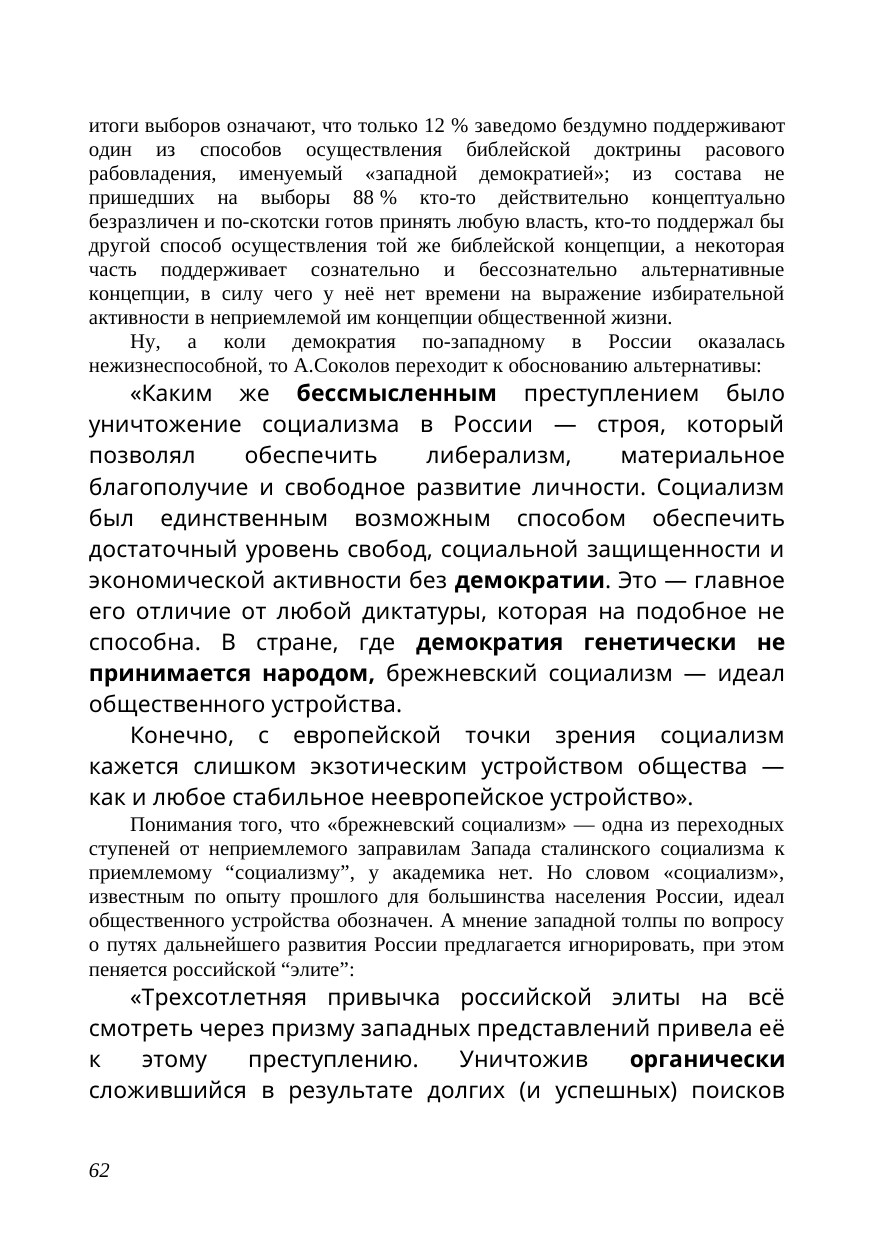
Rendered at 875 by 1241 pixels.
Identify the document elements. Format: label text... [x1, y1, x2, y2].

text Понимания того, что «брежневский социализм» — одна из переходных ступеней от неприемлемого заправилам Запада сталинского социализма к приемлемому “социализму”, у академика нет. Но словом «социализм», известным по опыту прошлого для большинства населения России, идеал общественного устройства обозначен. А мнение западной толпы по вопросу о путях дальнейшего развития России предлагается игнорировать, при этом пеняется российской “элите”: [89, 812, 785, 980]
text итоги выборов означают, что только 12 % заведомо бездумно поддерживают один из способов осуществления библейской доктрины расового рабовладения, именуемый «западной демократией»; из состава не пришедших на выборы 88 % кто-то действительно концептуально безразличен и по-скотски готов принять любую власть, кто-то поддержал бы другой способ осуществления той же библейской концепции, а некоторая часть поддерживает сознательно и бессознательно альтернативные концепции, в силу чего у неё нет времени на выражение избирательной активности в неприемлемой им концепции общественной жизни. [89, 113, 785, 329]
text «Каким же бессмысленным преступлением было уничтожение социализма в России — строя, который позволял обеспечить либерализм, материальное благополучие и свободное развитие личности. Социализм был единственным возможным способом обеспечить достаточный уровень свобод, социальной защищенности и экономической активности без демократии. Это — главное его отличие от любой диктатуры, которая на подобное не способна. В стране, где демократия генетически не принимается народом, брежневский социализм — идеал общественного устройства. [89, 377, 785, 719]
text «Трехсотлетняя привычка российской элиты на всё смотреть через призму западных представлений привела её к этому преступлению. Уничтожив органически сложившийся в результате долгих (и успешных) поисков [89, 980, 785, 1104]
text Конечно, с европейской точки зрения социализм кажется слишком экзотическим устройством общества — как и любое стабильное неевропейское устройство». [89, 719, 785, 812]
text Ну, а коли демократия по-западному в России оказалась нежизнеспособной, то А.Соколов переходит к обоснованию альтернативы: [89, 329, 785, 377]
